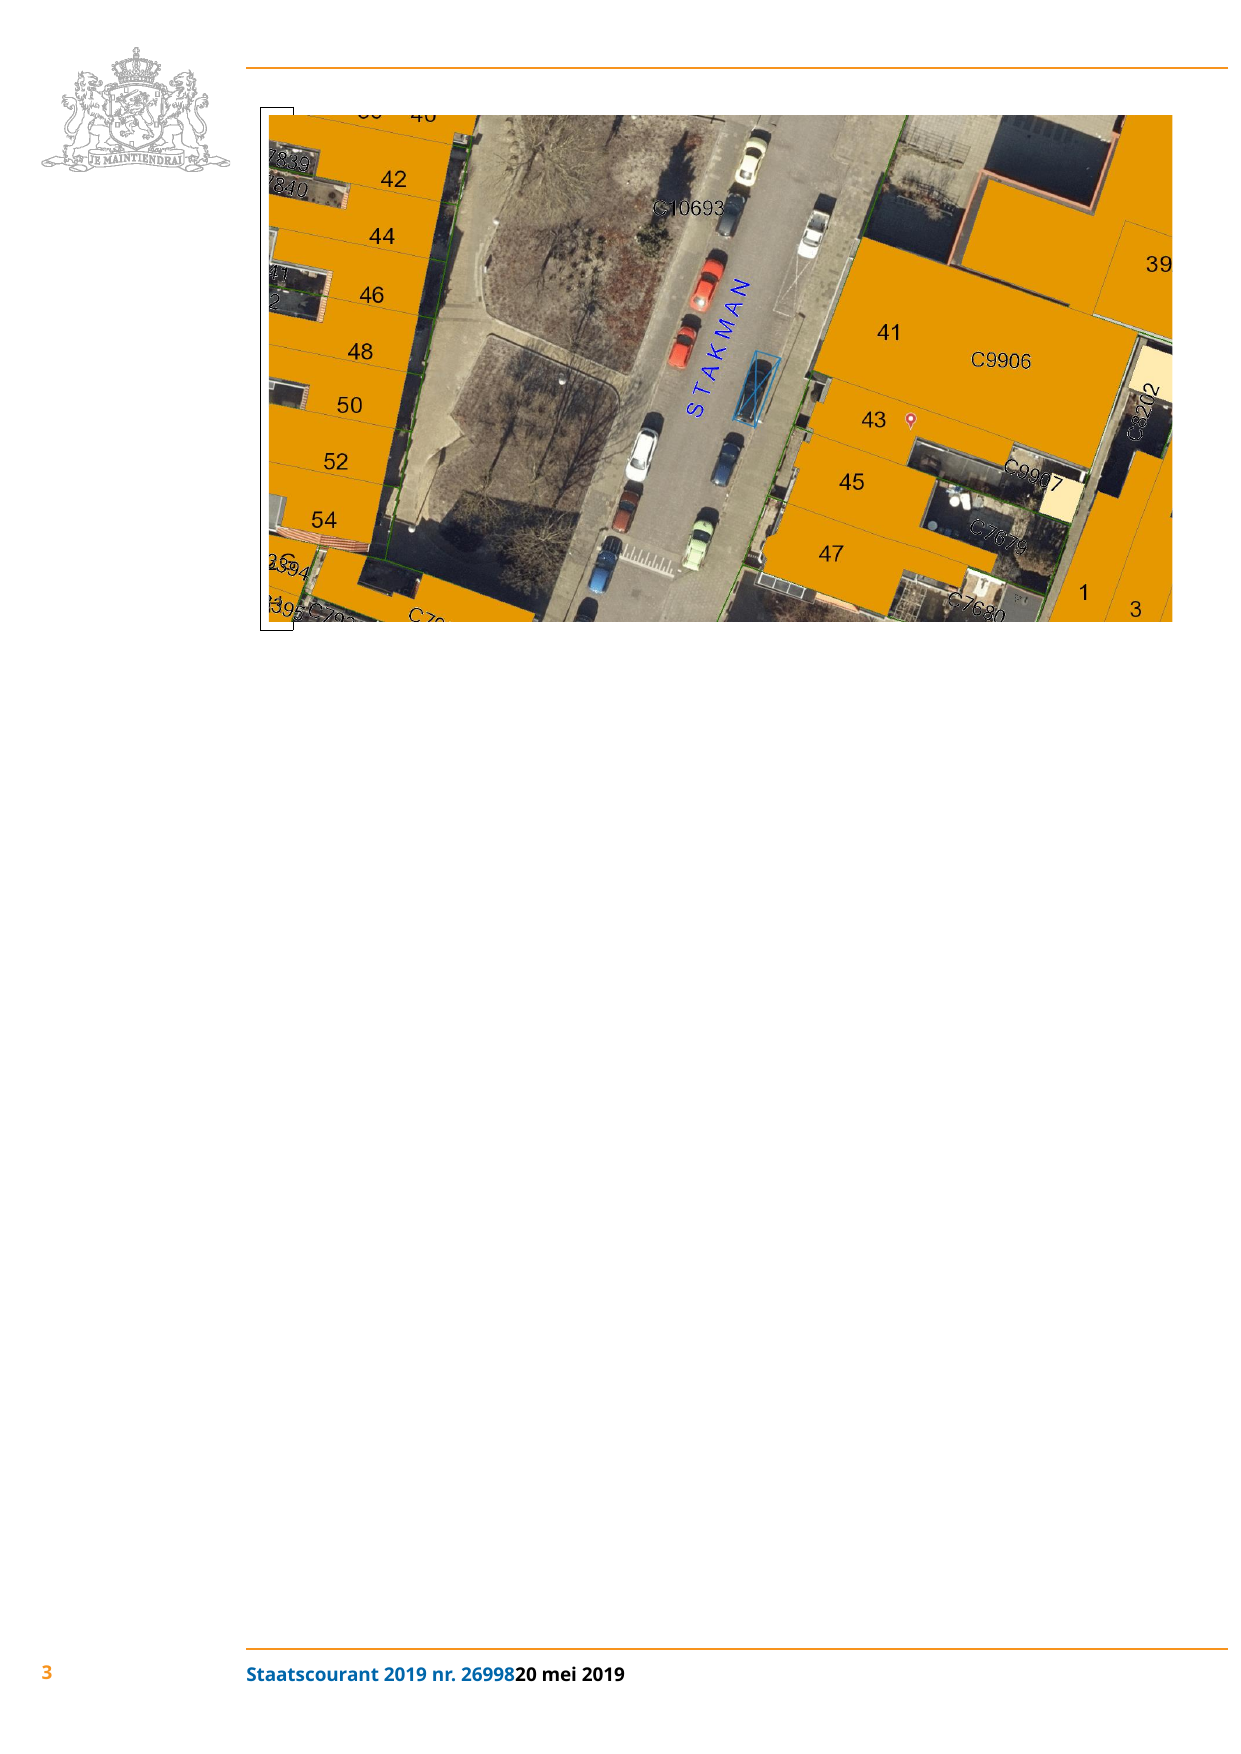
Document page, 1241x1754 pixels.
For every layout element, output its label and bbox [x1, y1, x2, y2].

picture [41, 47, 231, 172]
picture [268, 115, 1173, 622]
